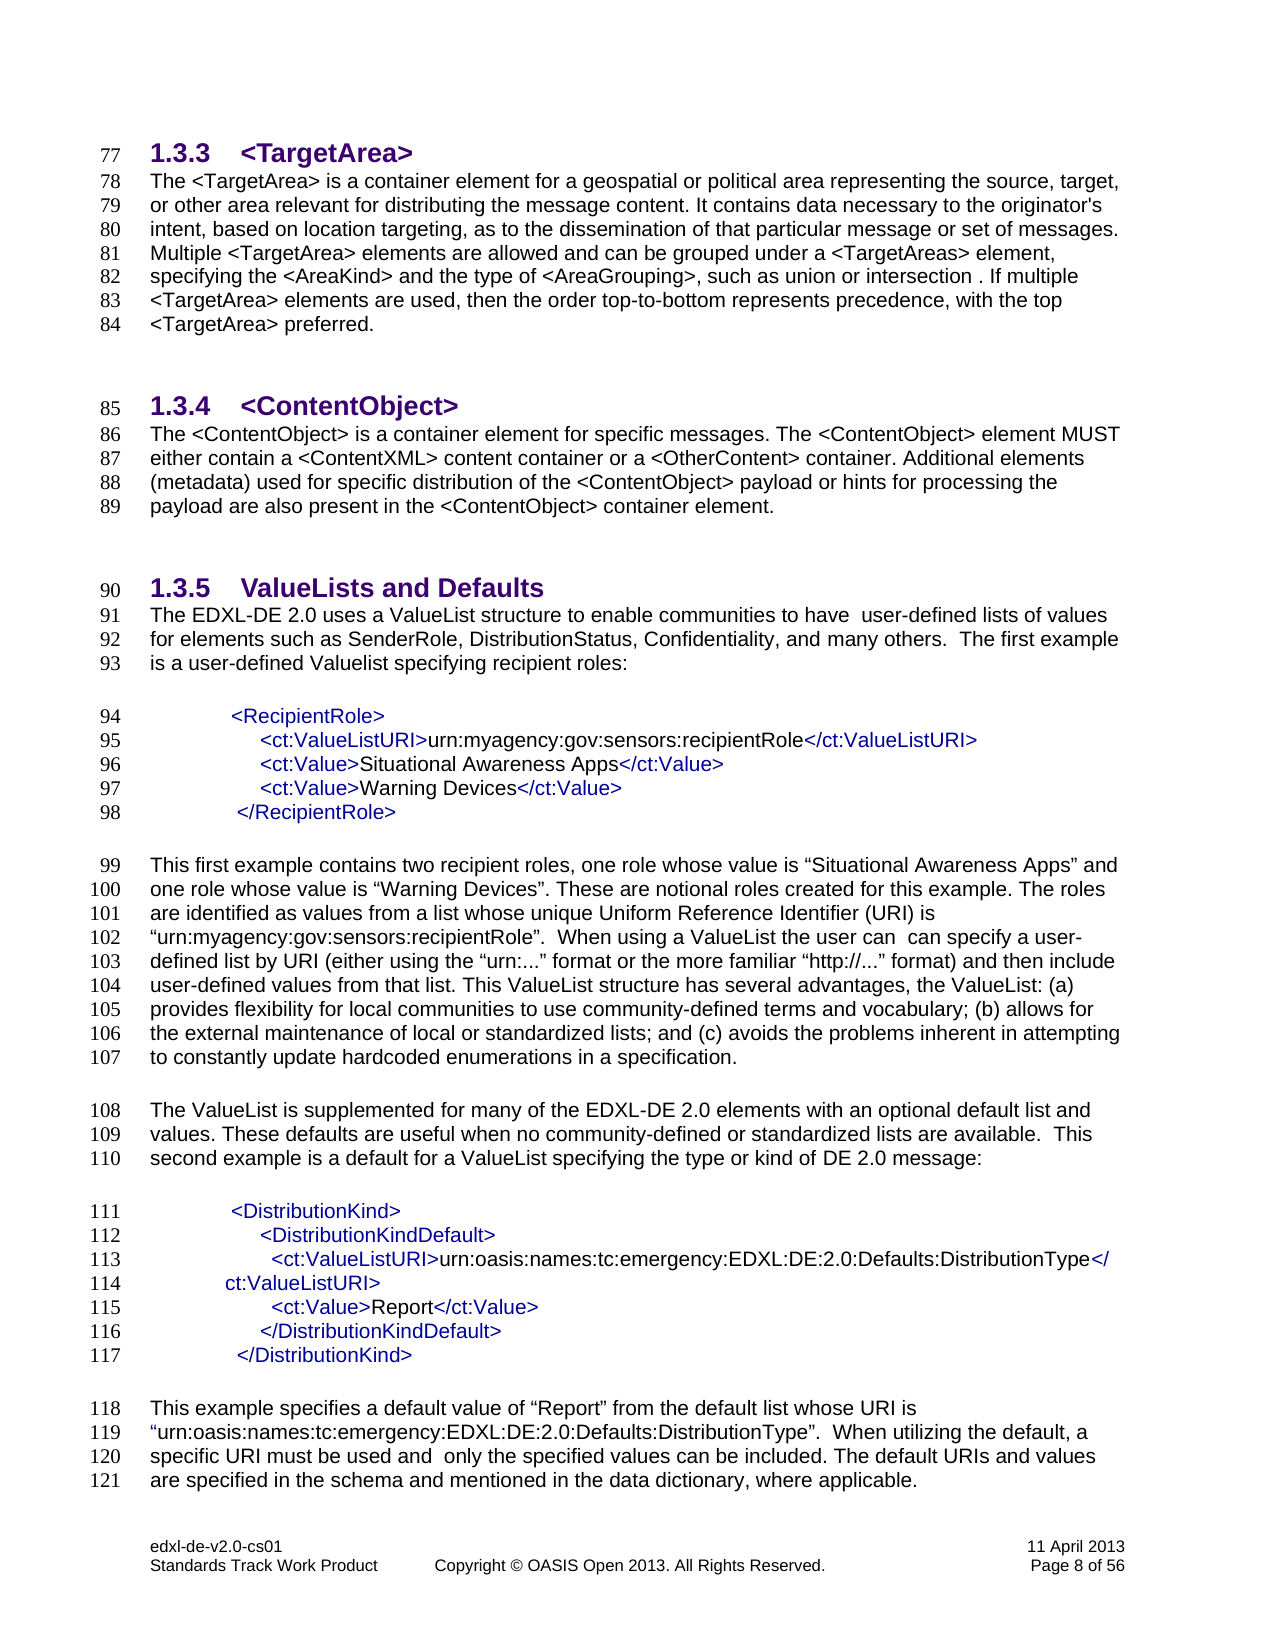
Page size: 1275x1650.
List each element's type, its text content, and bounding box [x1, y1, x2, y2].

text The ValueList is supplemented for many of the EDXL-DE 2.0 elements with an optional default list and values. These defaults are useful when no community-defined or standardized lists are available. This second example is a default for a ValueList specifying the type or kind of DE 2.0 message: [150, 1098, 1125, 1169]
text <RecipientRole> <ct:ValueListURI>urn:myagency:gov:sensors:recipientRole</ct:ValueListURI> <ct:Value>Situational Awareness Apps</ct:Value> <ct:Value>Warning Devices</ct:Value> </RecipientRole> [225, 704, 1125, 824]
text <DistributionKind> <DistributionKindDefault> <ct:ValueListURI>urn:oasis:names:tc:emergency:EDXL:DE:2.0:Defaults:DistributionType</ct:ValueListURI> <ct:Value>Report</ct:Value> </DistributionKindDefault> </DistributionKind> [225, 1199, 1125, 1366]
text The <TargetArea> is a container element for a geospatial or political area representing the source, target, or other area relevant for distributing the message content. It contains data necessary to the originator's intent, based on location targeting, as to the dissemination of that particular message or set of messages. Multiple <TargetArea> elements are allowed and can be grouped under a <TargetAreas> element, specifying the <AreaKind> and the type of <AreaGrouping>, such as union or intersection . If multiple <TargetArea> elements are used, then the order top-to-bottom represents precedence, with the top <TargetArea> preferred. [150, 168, 1125, 336]
subtitle ValueLists and Defaults [150, 572, 1125, 603]
subtitle <ContentObject> [150, 390, 1125, 422]
text This example specifies a default value of “Report” from the default list whose URI is “urn:oasis:names:tc:emergency:EDXL:DE:2.0:Defaults:DistributionType”. When utilizing the default, a specific URI must be used and only the specified values can be included. The default URIs and values are specified in the schema and mentioned in the data dictionary, where applicable. [150, 1396, 1125, 1491]
text This first example contains two recipient roles, one role whose value is “Situational Awareness Apps” and one role whose value is “Warning Devices”. These are notional roles created for this example. The roles are identified as values from a list whose unique Uniform Reference Identifier (URI) is “urn:myagency:gov:sensors:recipientRole”. When using a ValueList the user can can specify a user-defined list by URI (either using the “urn:...” format or the more familiar “http://...” format) and then include user-defined values from that list. This ValueList structure has several advantages, the ValueList: (a) provides flexibility for local communities to use community-defined terms and vocabulary; (b) allows for the external maintenance of local or standardized lists; and (c) avoids the problems inherent in attempting to constantly update hardcoded enumerations in a specification. [150, 853, 1125, 1068]
text The EDXL-DE 2.0 uses a ValueList structure to enable communities to have user-defined lists of values for elements such as SenderRole, DistributionStatus, Confidentiality, and many others. The first example is a user-defined Valuelist specifying recipient roles: [150, 603, 1125, 675]
subtitle <TargetArea> [150, 137, 1125, 168]
text The <ContentObject> is a container element for specific messages. The <ContentObject> element MUST either contain a <ContentXML> content container or a <OtherContent> container. Additional elements (metadata) used for specific distribution of the <ContentObject> payload or hints for processing the payload are also present in the <ContentObject> container element. [150, 422, 1125, 517]
